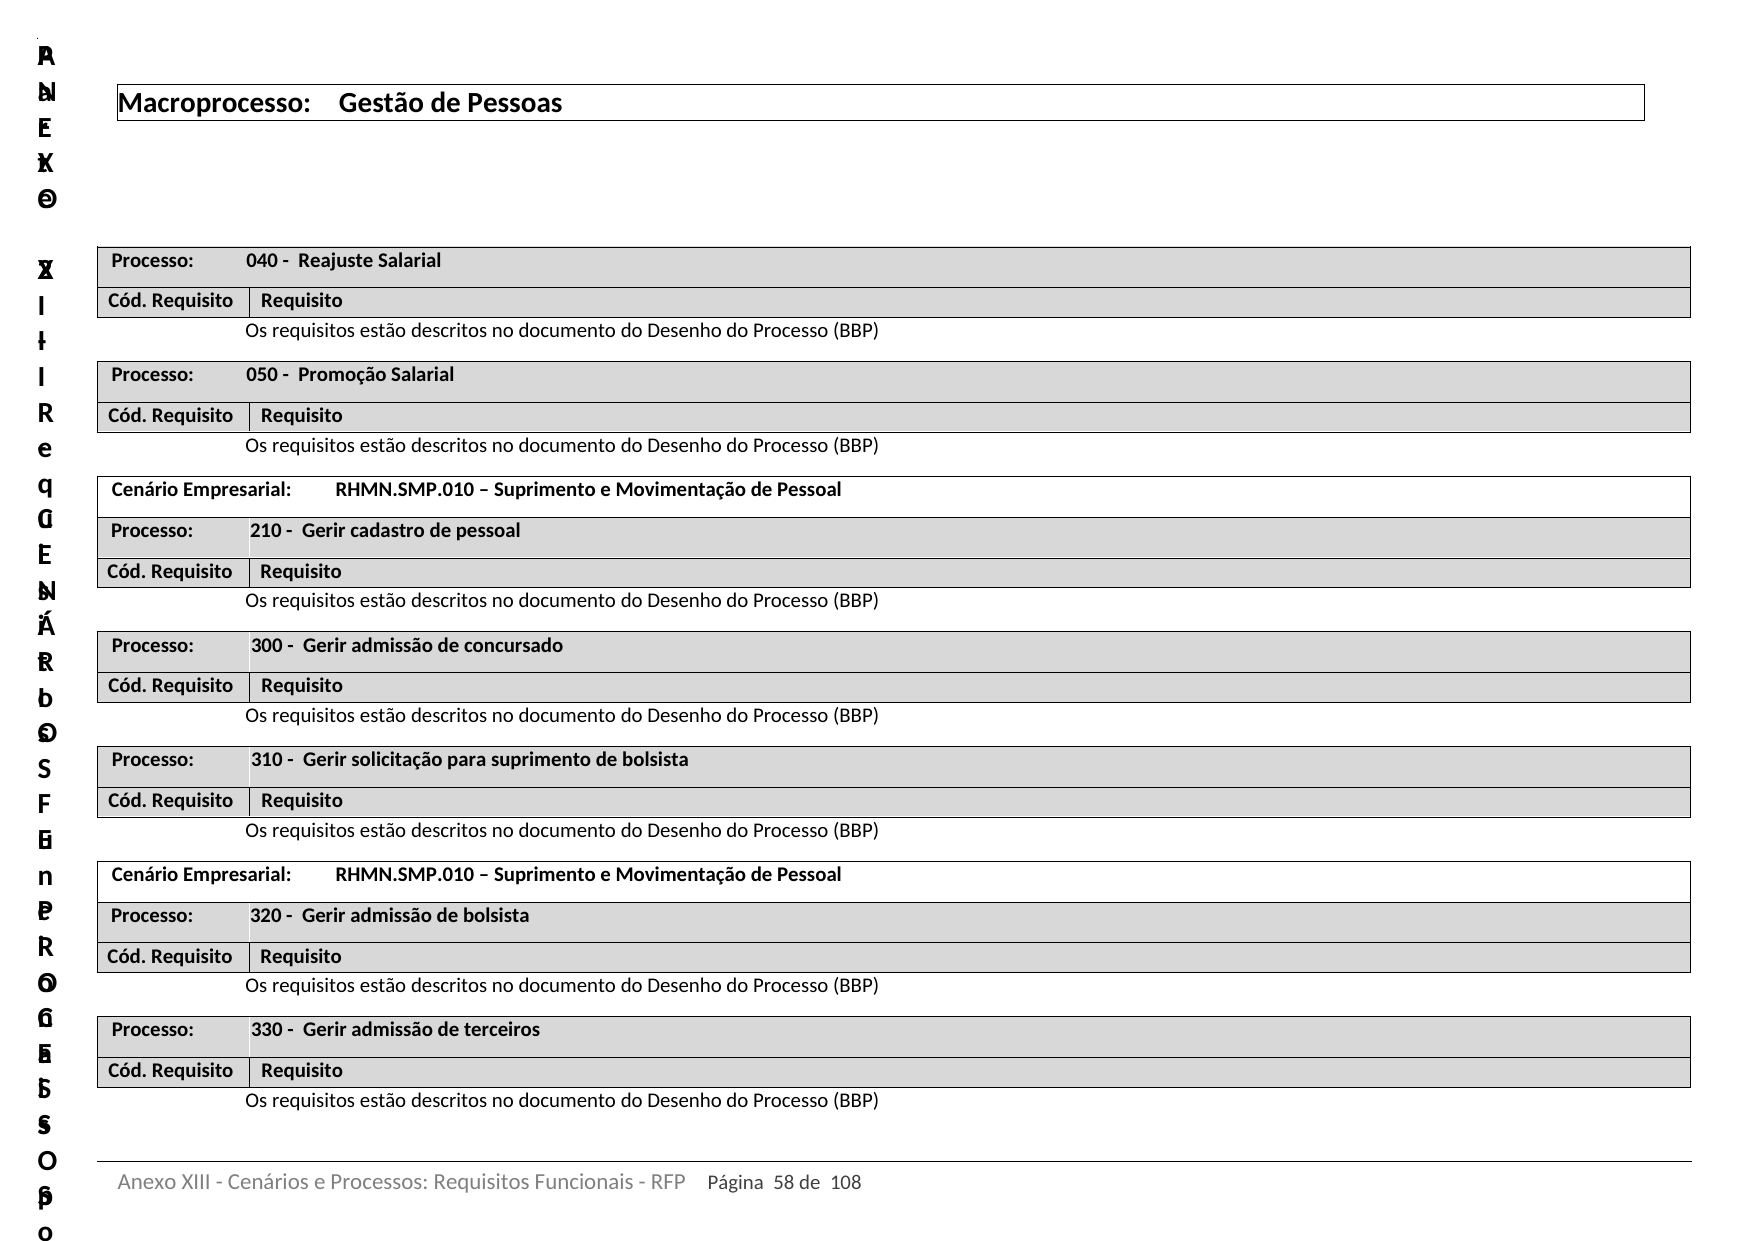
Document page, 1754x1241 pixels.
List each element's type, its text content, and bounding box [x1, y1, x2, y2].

text Os requisitos estão descritos no documento do Desenho do Processo (BBP) [245, 703, 1644, 728]
text Os requisitos estão descritos no documento do Desenho do Processo (BBP) [245, 433, 1644, 457]
table_cell Cód. Requisito [98, 288, 249, 317]
table_cell Requisito [250, 943, 1690, 972]
table_cell Requisito [250, 403, 1690, 431]
table_header Processo: [98, 747, 249, 787]
table_cell 210 - Gerir cadastro de pessoal [250, 518, 1690, 557]
table_cell Cód. Requisito [98, 403, 249, 431]
table_header Cenário Empresarial: [98, 862, 335, 902]
table_header Processo: 040 - Reajuste Salarial [98, 248, 1690, 287]
table_header Processo: 050 - Promoção Salarial [98, 362, 1690, 402]
text Os requisitos estão descritos no documento do Desenho do Processo (BBP) [245, 588, 1644, 613]
table_cell Requisito [250, 1058, 1690, 1087]
table_header RHMN.SMP.010 – Suprimento e Movimentação de Pessoal [335, 862, 1690, 902]
table_header Processo: [98, 632, 249, 672]
table_header 310 - Gerir solicitação para suprimento de bolsista [250, 747, 1690, 787]
table_cell Requisito [250, 559, 1690, 587]
table_header Cenário Empresarial: [98, 477, 335, 517]
table_cell Cód. Requisito [98, 1058, 249, 1087]
table_header RHMN.SMP.010 – Suprimento e Movimentação de Pessoal [335, 477, 1690, 517]
table_cell Requisito [250, 288, 1690, 317]
text Os requisitos estão descritos no documento do Desenho do Processo (BBP) [245, 818, 1644, 842]
table_cell Processo: [98, 518, 249, 557]
table_cell Processo: [98, 903, 249, 942]
table_cell Requisito [250, 673, 1690, 702]
table_header Processo: [98, 1017, 249, 1057]
text Os requisitos estão descritos no documento do Desenho do Processo (BBP) [245, 1088, 1644, 1112]
table_cell Cód. Requisito [98, 788, 249, 816]
text Os requisitos estão descritos no documento do Desenho do Processo (BBP) [245, 973, 1644, 998]
table_cell 320 - Gerir admissão de bolsista [250, 903, 1690, 942]
table_cell Cód. Requisito [98, 673, 249, 702]
table_header 330 - Gerir admissão de terceiros [250, 1017, 1690, 1057]
text Os requisitos estão descritos no documento do Desenho do Processo (BBP) [245, 318, 1644, 343]
table_header 300 - Gerir admissão de concursado [250, 632, 1690, 672]
table_cell Requisito [250, 788, 1690, 816]
table_cell Cód. Requisito [98, 943, 249, 972]
table_cell Cód. Requisito [98, 559, 249, 587]
